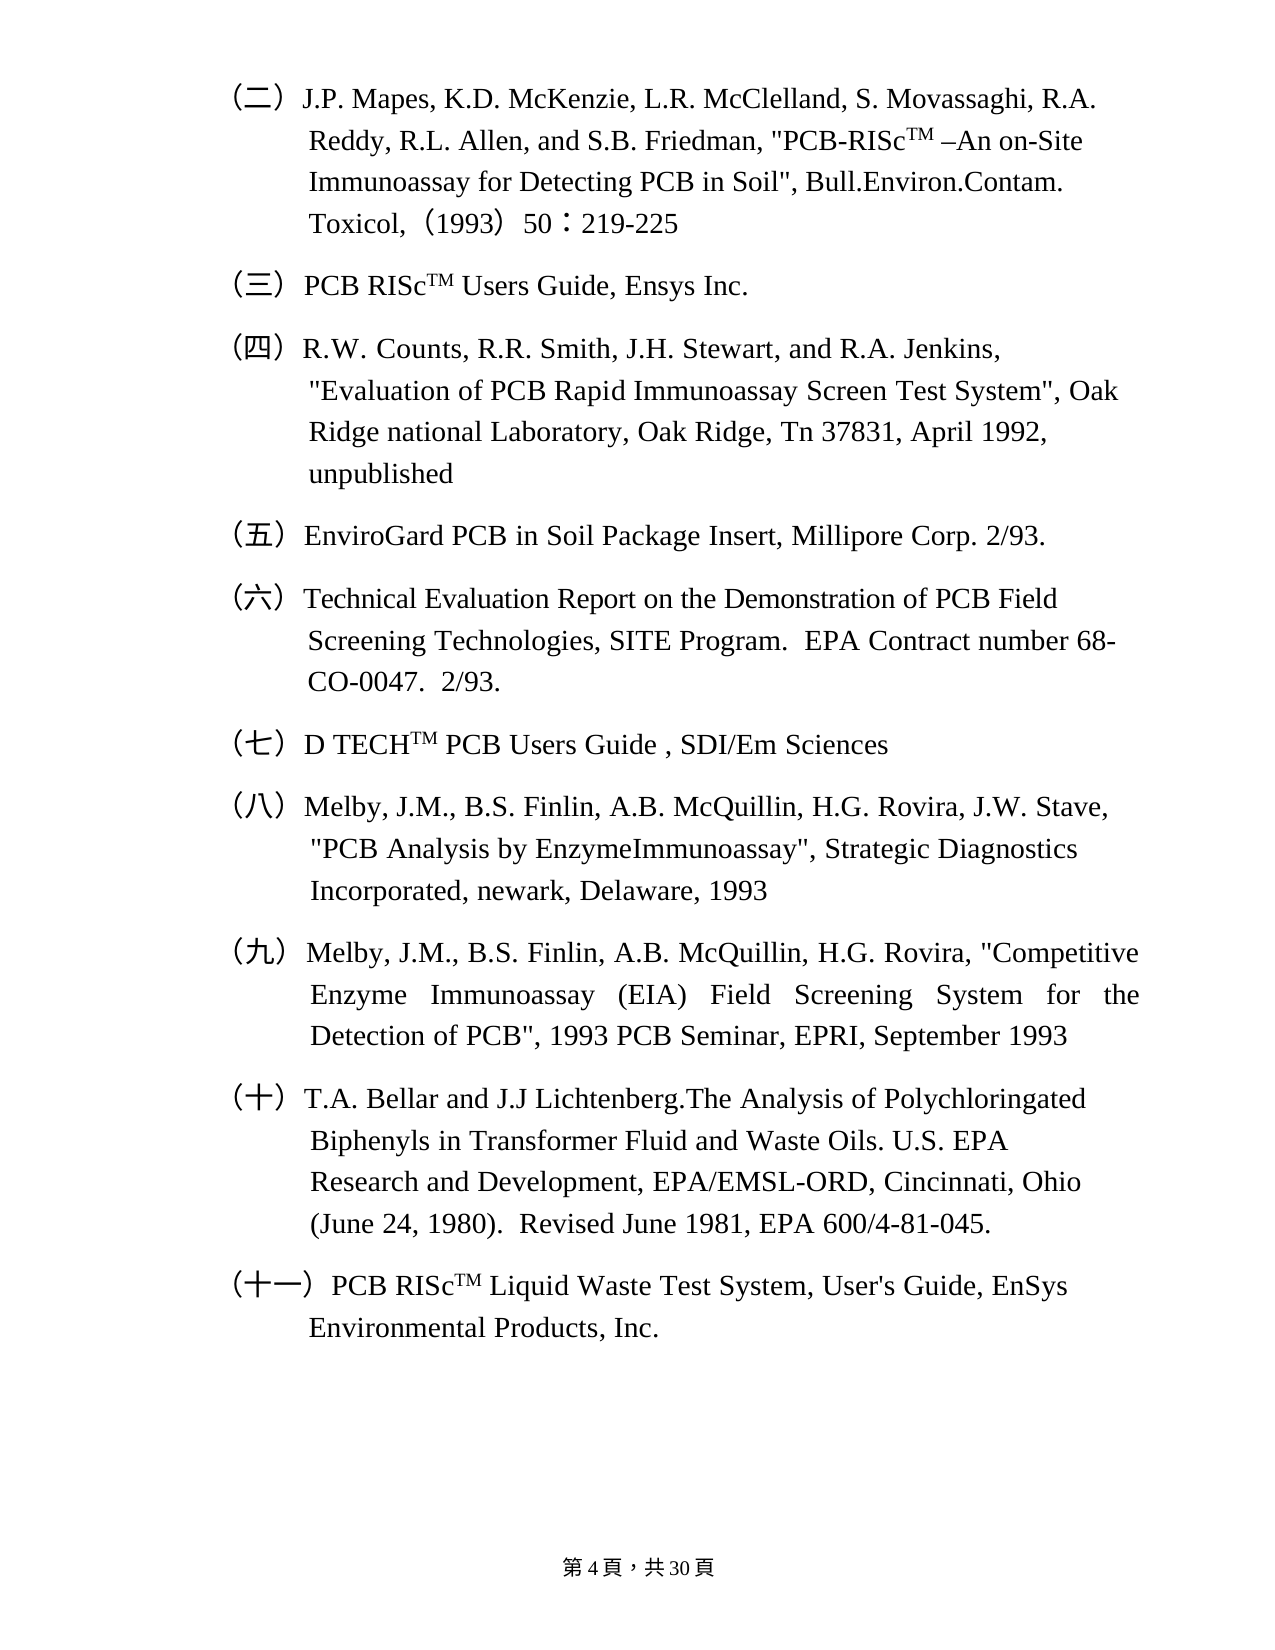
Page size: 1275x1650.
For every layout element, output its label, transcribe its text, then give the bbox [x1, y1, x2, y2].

text （十）T.A. Bellar and J.J Lichtenberg.The Analysis of Polychloringated Biphenyls in Transformer Fluid and Waste Oils. U.S. EPA Research and Development, EPA/EMSL-ORD, Cincinnati, Ohio (June 24, 1980). Revised June 1981, EPA 600/4-81-045. [214, 1075, 1122, 1242]
text （十一）PCB RIScTM Liquid Waste Test System, User's Guide, EnSys Environmental Products, Inc. [214, 1262, 1142, 1346]
text （六）Technical Evaluation Report on the Demonstration of PCB Field Screening Technologies, SITE Program. EPA Contract number 68-CO-0047. 2/93. [214, 575, 1152, 700]
text （七）D TECHTM PCB Users Guide , SDI/Em Sciences [214, 721, 1139, 762]
text （八）Melby, J.M., B.S. Finlin, A.B. McQuillin, H.G. Rovira, J.W. Stave, "PCB Analysis by EnzymeImmunoassay", Strategic Diagnostics Incorporated, newark, Delaware, 1993 [214, 783, 1146, 908]
text （四）R.W. Counts, R.R. Smith, J.H. Stewart, and R.A. Jenkins, "Evaluation of PCB Rapid Immunoassay Screen Test System", Oak Ridge national Laboratory, Oak Ridge, Tn 37831, April 1992, unpublished [214, 325, 1127, 492]
text （二）J.P. Mapes, K.D. McKenzie, L.R. McClelland, S. Movassaghi, R.A. Reddy, R.L. Allen, and S.B. Friedman, "PCB-RIScTM –An on-Site Immunoassay for Detecting PCB in Soil", Bull.Environ.Contam. Toxicol,（1993）50：219-225 [214, 75, 1137, 242]
text （九）Melby, J.M., B.S. Finlin, A.B. McQuillin, H.G. Rovira, "Competitive Enzyme Immunoassay (EIA) Field Screening System for the Detection of PCB", 1993 PCB Seminar, EPRI, September 1993 [214, 929, 1139, 1054]
text （三）PCB RIScTM Users Guide, Ensys Inc. [214, 262, 1139, 304]
text （五）EnviroGard PCB in Soil Package Insert, Millipore Corp. 2/93. [214, 512, 1139, 554]
